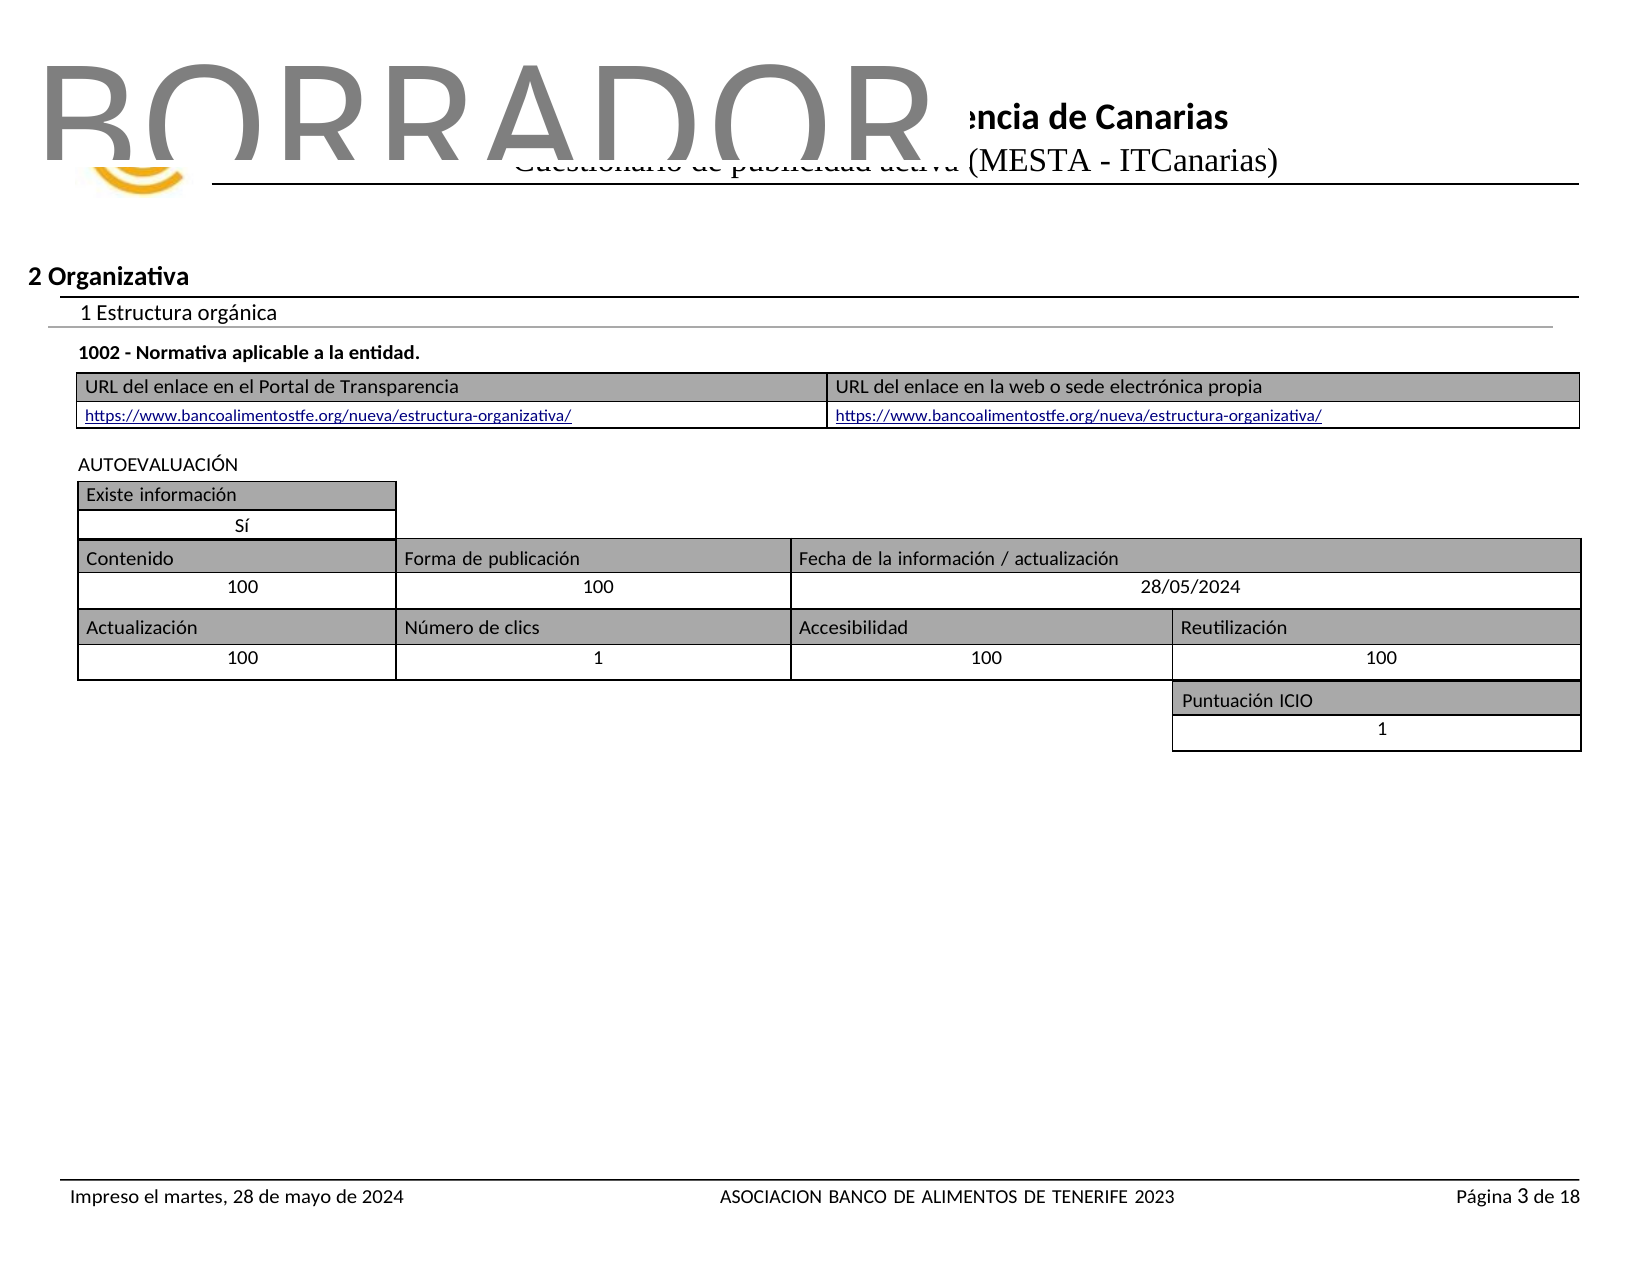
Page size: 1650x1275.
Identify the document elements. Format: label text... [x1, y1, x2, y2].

table_cell Sí [79, 511, 395, 537]
table_cell https://www.bancoalimentostfe.org/nueva/estructura-organizativa/ [77, 402, 826, 427]
table_header [397, 481, 1581, 537]
text 1002 - Normativa aplicable a la entidad. [78, 340, 1594, 364]
table_cell Accesibilidad [792, 610, 1172, 644]
table_cell 100 [79, 645, 395, 679]
table_cell Número de clics [397, 610, 790, 644]
table_cell 28/05/2024 [792, 573, 1580, 608]
table_cell Fecha de la información / actualización [792, 539, 1580, 572]
table_cell Actualización [79, 610, 395, 644]
table_cell Reutilización [1173, 610, 1580, 644]
table_cell Forma de publicación [397, 539, 790, 572]
table_cell 100 [79, 573, 395, 608]
table_header URL del enlace en la web o sede electrónica propia [828, 374, 1579, 401]
table_header Existe información [79, 482, 395, 509]
table_header URL del enlace en el Portal de Transparencia [77, 374, 826, 401]
subtitle 1 Estructura orgánica [79, 296, 1594, 326]
text BORRADOR [15, 7, 955, 159]
table_cell 100 [792, 645, 1172, 679]
table_cell Contenido [79, 541, 395, 572]
table_cell Puntuación ICIO [1173, 682, 1580, 714]
table_cell [78, 681, 1172, 750]
text AUTOEVALUACIÓN [78, 453, 1594, 477]
list Organizativa [28, 259, 1594, 292]
table_cell 100 [397, 573, 790, 608]
table_cell https://www.bancoalimentostfe.org/nueva/estructura-organizativa/ [828, 402, 1579, 427]
table_cell 100 [1173, 645, 1580, 679]
table_cell 1 [1173, 716, 1580, 750]
table_cell 1 [397, 645, 790, 679]
